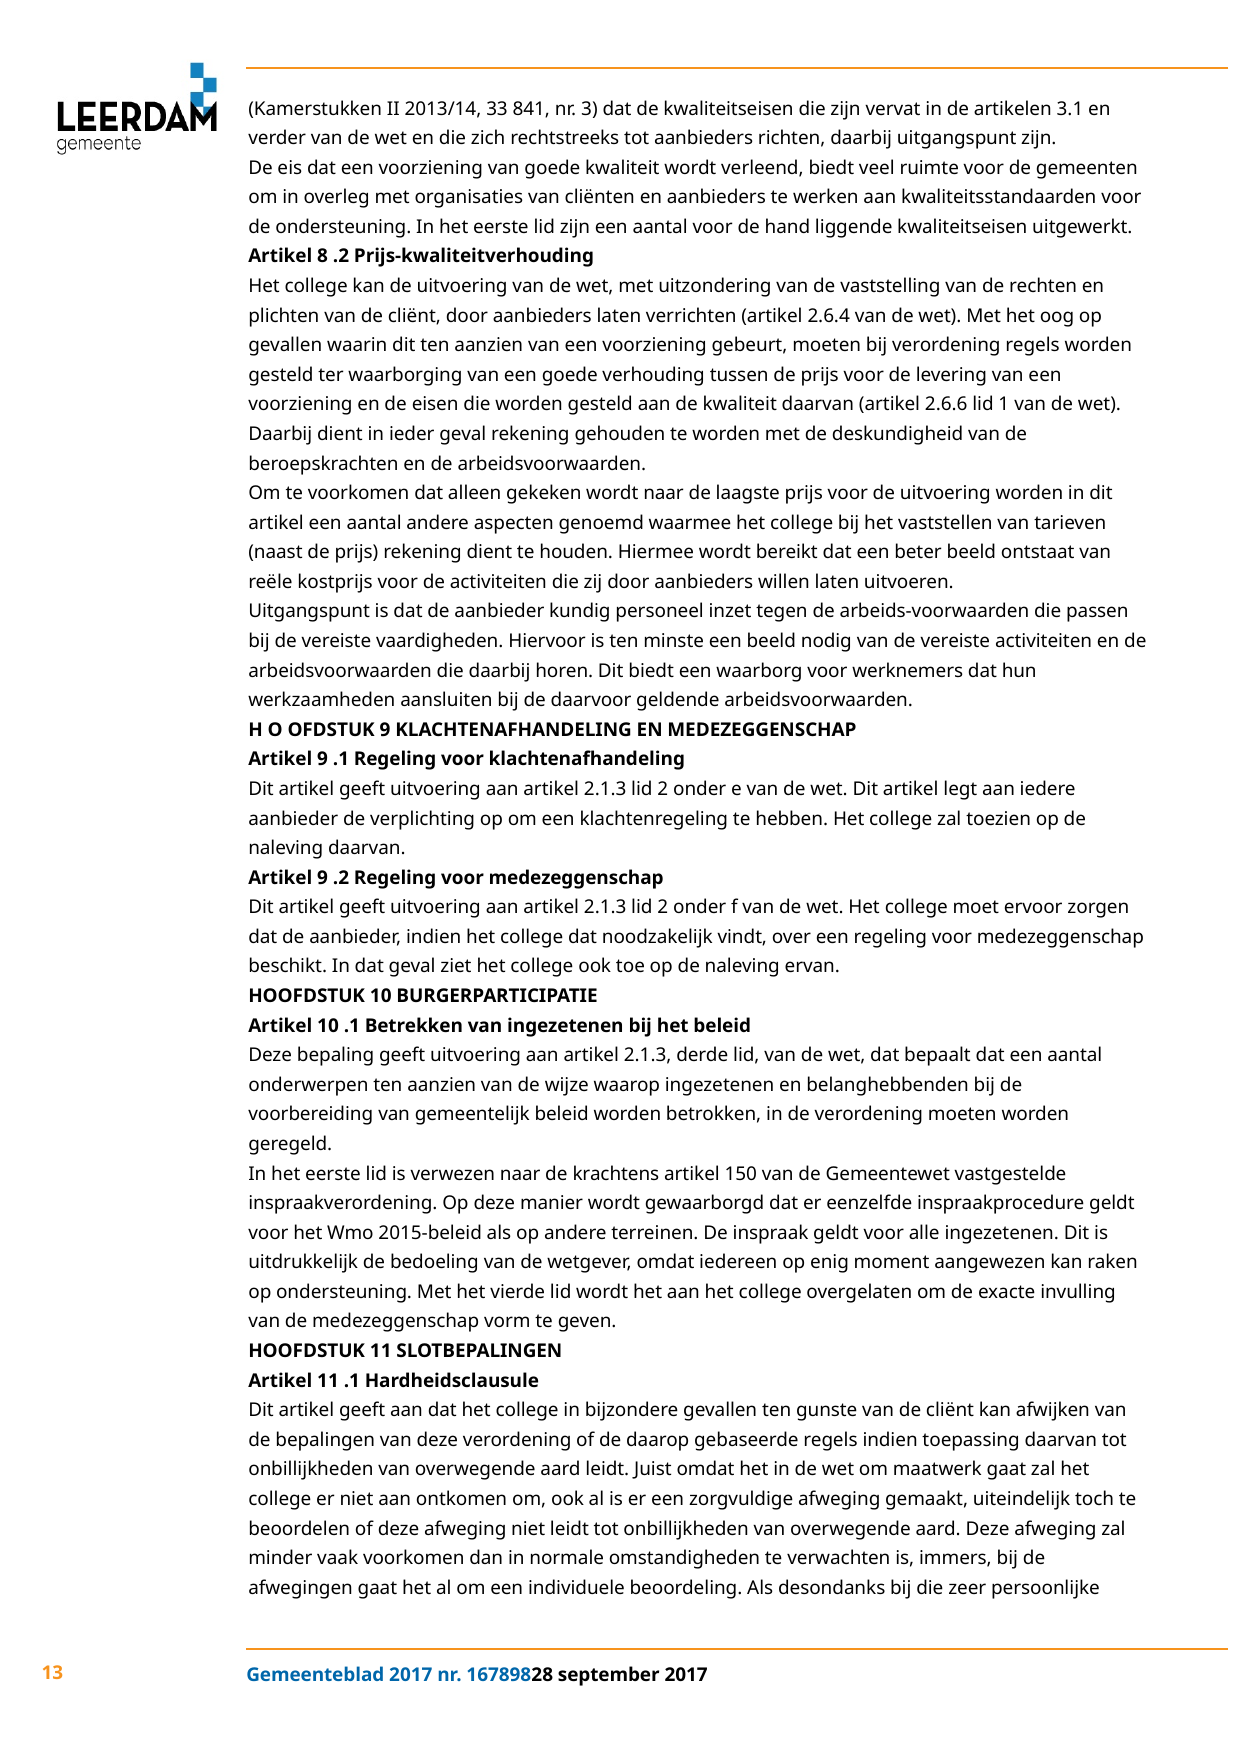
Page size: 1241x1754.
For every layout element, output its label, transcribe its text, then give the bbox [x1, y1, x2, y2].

text Artikel 9 .2 Regeling voor medezeggenschap [248, 864, 1152, 890]
text (Kamerstukken II 2013/14, 33 841, nr. 3) dat de kwaliteitseisen die zijn vervat in de artikelen 3.1 en verder van de wet en die zich rechtstreeks tot aanbieders richten, daarbij uitgangspunt zijn. [248, 95, 1152, 150]
text Het college kan de uitvoering van de wet, met uitzondering van de vaststelling van de rechten en plichten van de cliënt, door aanbieders laten verrichten (artikel 2.6.4 van de wet). Met het oog op gevallen waarin dit ten aanzien van een voorziening gebeurt, moeten bij verordening regels worden gesteld ter waarborging van een goede verhouding tussen de prijs voor de levering van een voorziening en de eisen die worden gesteld aan de kwaliteit daarvan (artikel 2.6.6 lid 1 van de wet). Daarbij dient in ieder geval rekening gehouden te worden met de deskundigheid van de beroepskrachten en de arbeidsvoorwaarden. [248, 272, 1152, 476]
picture [41, 47, 231, 172]
text In het eerste lid is verwezen naar de krachtens artikel 150 van de Gemeentewet vastgestelde inspraakverordening. Op deze manier wordt gewaarborgd dat er eenzelfde inspraakprocedure geldt voor het Wmo 2015-beleid als op andere terreinen. De inspraak geldt voor alle ingezetenen. Dit is uitdrukkelijk de bedoeling van de wetgever, omdat iedereen op enig moment aangewezen kan raken op ondersteuning. Met het vierde lid wordt het aan het college overgelaten om de exacte invulling van de medezeggenschap vorm te geven. [248, 1160, 1152, 1333]
text HOOFDSTUK 10 BURGERPARTICIPATIE [248, 982, 1152, 1008]
text Deze bepaling geeft uitvoering aan artikel 2.1.3, derde lid, van de wet, dat bepaalt dat een aantal onderwerpen ten aanzien van de wijze waarop ingezetenen en belanghebbenden bij de voorbereiding van gemeentelijk beleid worden betrokken, in de verordening moeten worden geregeld. [248, 1041, 1152, 1156]
text H O OFDSTUK 9 KLACHTENAFHANDELING EN MEDEZEGGENSCHAP [248, 716, 1152, 742]
text Artikel 8 .2 Prijs-kwaliteitverhouding [248, 243, 1152, 268]
text Artikel 9 .1 Regeling voor klachtenafhandeling [248, 746, 1152, 771]
text De eis dat een voorziening van goede kwaliteit wordt verleend, biedt veel ruimte voor de gemeenten om in overleg met organisaties van cliënten en aanbieders te werken aan kwaliteitsstandaarden voor de ondersteuning. In het eerste lid zijn een aantal voor de hand liggende kwaliteitseisen uitgewerkt. [248, 154, 1152, 239]
text Artikel 11 .1 Hardheidsclausule [248, 1367, 1152, 1393]
text Om te voorkomen dat alleen gekeken wordt naar de laagste prijs voor de uitvoering worden in dit artikel een aantal andere aspecten genoemd waarmee het college bij het vaststellen van tarieven (naast de prijs) rekening dient te houden. Hiermee wordt bereikt dat een beter beeld ontstaat van reële kostprijs voor de activiteiten die zij door aanbieders willen laten uitvoeren. [248, 479, 1152, 594]
text Dit artikel geeft uitvoering aan artikel 2.1.3 lid 2 onder e van de wet. Dit artikel legt aan iedere aanbieder de verplichting op om een klachtenregeling te hebben. Het college zal toezien op de naleving daarvan. [248, 775, 1152, 860]
text Artikel 10 .1 Betrekken van ingezetenen bij het beleid [248, 1012, 1152, 1038]
text Uitgangspunt is dat de aanbieder kundig personeel inzet tegen de arbeids-voorwaarden die passen bij de vereiste vaardigheden. Hiervoor is ten minste een beeld nodig van de vereiste activiteiten en de arbeidsvoorwaarden die daarbij horen. Dit biedt een waarborg voor werknemers dat hun werkzaamheden aansluiten bij de daarvoor geldende arbeidsvoorwaarden. [248, 598, 1152, 712]
text HOOFDSTUK 11 SLOTBEPALINGEN [248, 1337, 1152, 1363]
text Dit artikel geeft uitvoering aan artikel 2.1.3 lid 2 onder f van de wet. Het college moet ervoor zorgen dat de aanbieder, indien het college dat noodzakelijk vindt, over een regeling voor medezeggenschap beschikt. In dat geval ziet het college ook toe op de naleving ervan. [248, 893, 1152, 978]
text Dit artikel geeft aan dat het college in bijzondere gevallen ten gunste van de cliënt kan afwijken van de bepalingen van deze verordening of de daarop gebaseerde regels indien toepassing daarvan tot onbillijkheden van overwegende aard leidt. Juist omdat het in de wet om maatwerk gaat zal het college er niet aan ontkomen om, ook al is er een zorgvuldige afweging gemaakt, uiteindelijk toch te beoordelen of deze afweging niet leidt tot onbillijkheden van overwegende aard. Deze afweging zal minder vaak voorkomen dan in normale omstandigheden te verwachten is, immers, bij de afwegingen gaat het al om een individuele beoordeling. Als desondanks bij die zeer persoonlijke [248, 1396, 1152, 1600]
